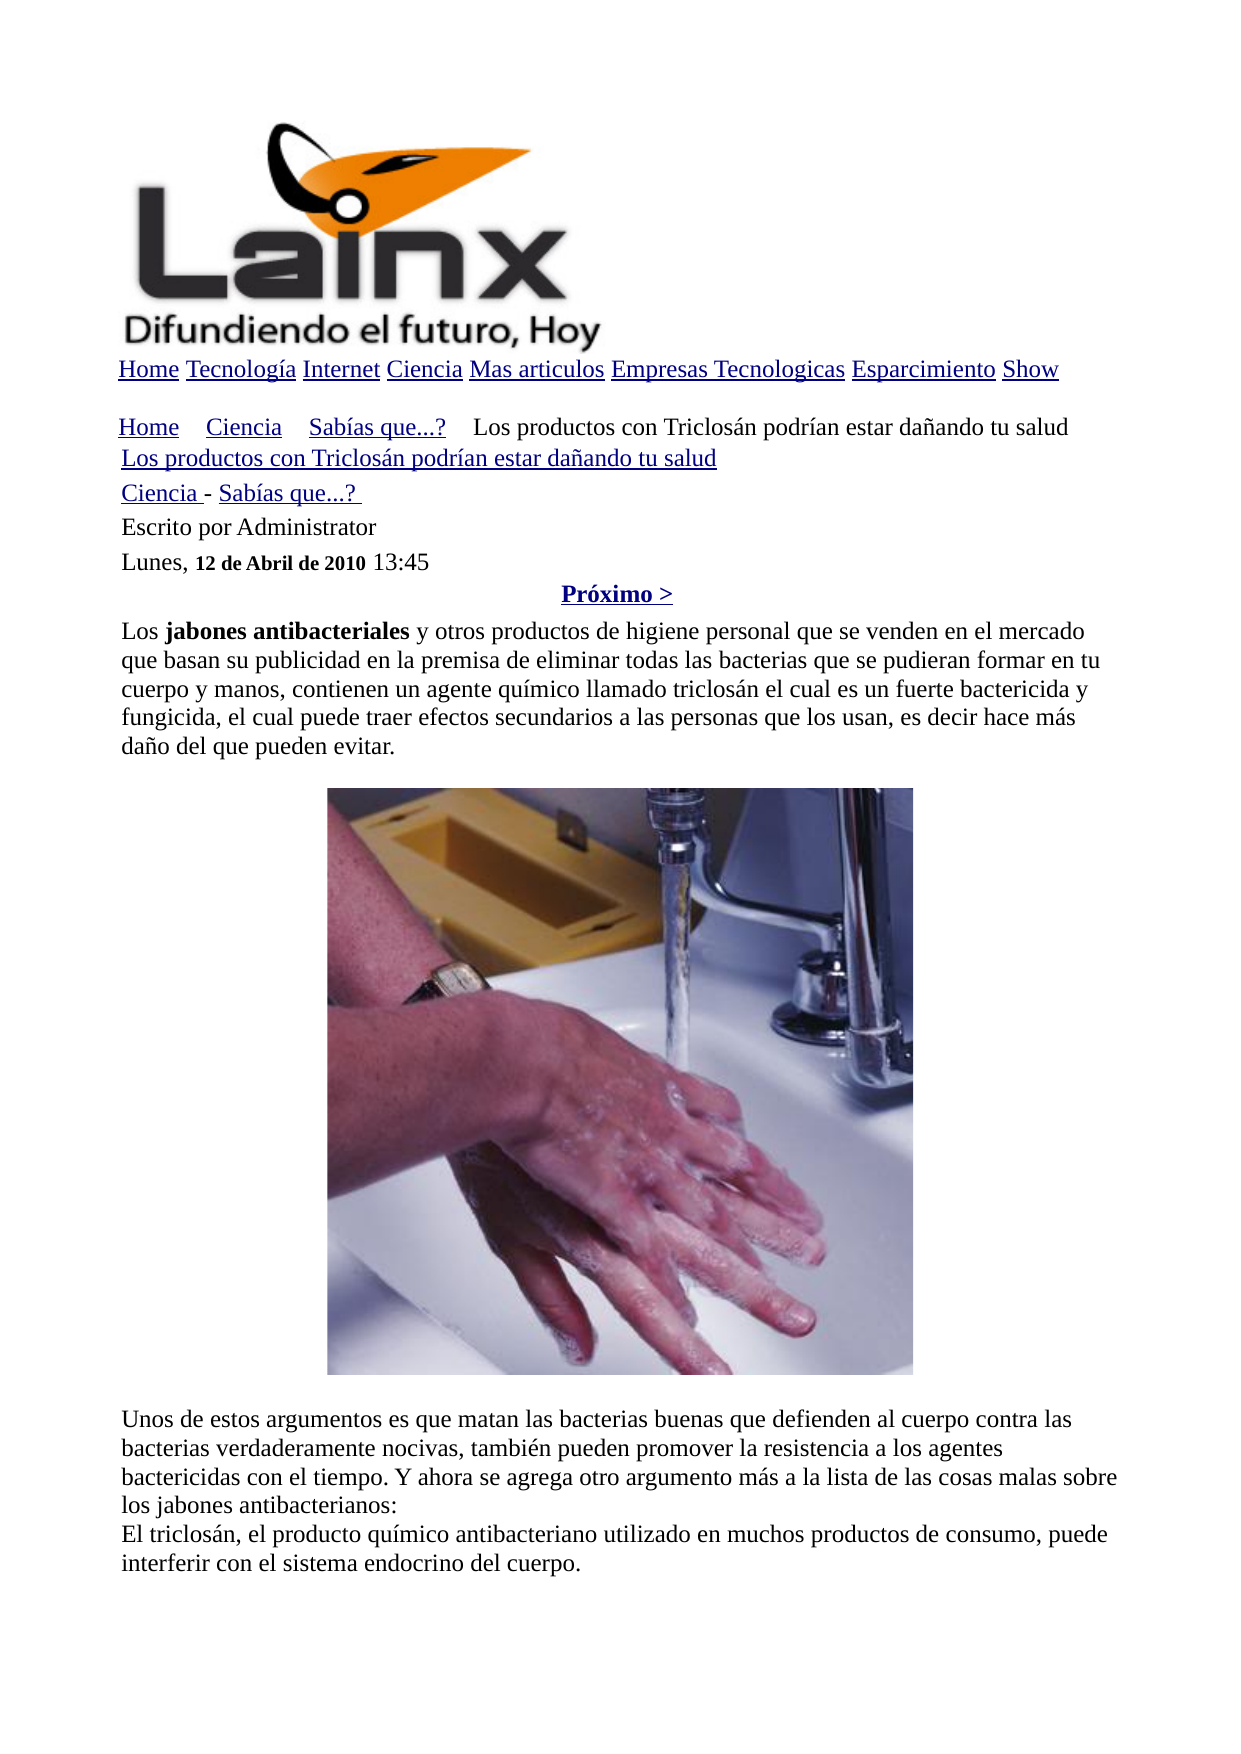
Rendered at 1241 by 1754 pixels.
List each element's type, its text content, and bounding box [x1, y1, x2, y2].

table_header [733, 440, 771, 475]
table_cell Lunes, 12 de Abril de 2010 13:45 [118, 544, 1122, 613]
table_header Los productos con Triclosán podrían estar dañando tu salud [118, 440, 732, 475]
text Home Tecnología Internet Ciencia Mas articulos Empresas Tecnologicas Esparcimiento Show [118, 354, 1122, 383]
table_header Próximo > [553, 576, 688, 610]
text Home Ciencia Sabías que...? Los productos con Triclosán podrían estar dañando tu salud [118, 412, 1122, 440]
table_header Ciencia - Sabías que...? [118, 475, 1122, 509]
picture [327, 788, 914, 1375]
table_cell Escrito por Administrator [118, 510, 1122, 544]
picture [118, 118, 606, 354]
table_cell Los jabones antibacteriales y otros productos de higiene personal que se venden en el mercado que basan su publicidad en la premisa de eliminar todas las bacterias que se pudieran formar en tu cuerpo y manos, contienen un agente químico llamado triclosán el cual es un fuerte bactericida y fungicida, el cual puede traer efectos secundarios a las personas que los usan, es decir hace más daño del que pueden evitar. Unos de estos argumentos es que matan las bacterias buenas que defienden al cuerpo contra las bacterias verdaderamente nocivas, también pueden promover la resistencia a los agentes bactericidas con el tiempo. Y ahora se agrega otro argumento más a la lista de las cosas malas sobre los jabones antibacterianos: El triclosán, el producto químico antibacteriano utilizado en muchos productos de consumo, puede interferir con el sistema endocrino del cuerpo. [118, 613, 1122, 1608]
table_header [771, 440, 813, 475]
